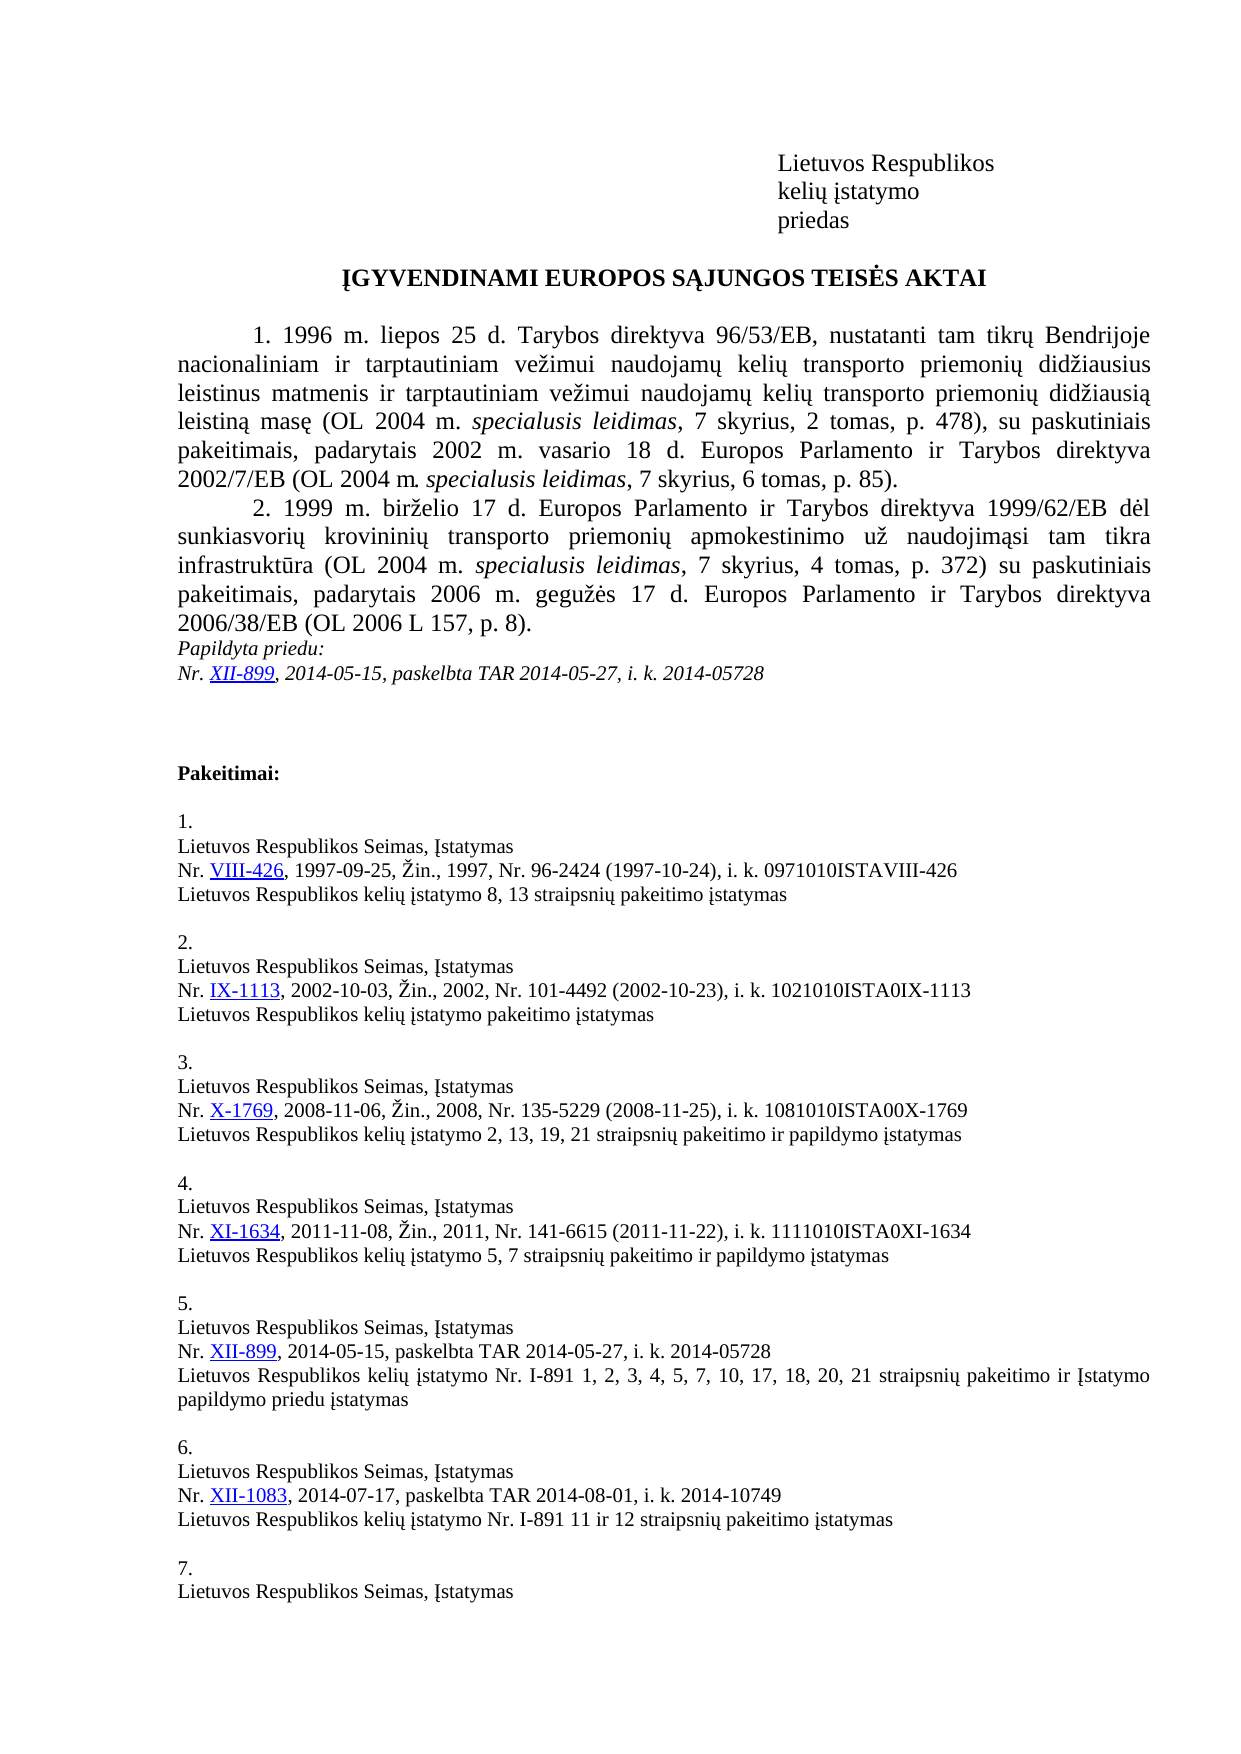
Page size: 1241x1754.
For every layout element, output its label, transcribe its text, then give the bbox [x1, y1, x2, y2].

text Nr. XII-1083, 2014-07-17, paskelbta TAR 2014-08-01, i. k. 2014-10749 [177, 1483, 1152, 1507]
text kelių įstatymo [177, 176, 1152, 205]
text Lietuvos Respublikos kelių įstatymo 8, 13 straipsnių pakeitimo įstatymas [177, 882, 1152, 906]
text ĮGYVENDINAMI Europos Sąjungos TEISĖS AKTAI [177, 263, 1152, 291]
text Lietuvos Respublikos Seimas, Įstatymas [177, 1074, 1152, 1098]
text 3. [177, 1050, 1152, 1074]
text Nr. X-1769, 2008-11-06, Žin., 2008, Nr. 135-5229 (2008-11-25), i. k. 1081010ISTA00X-1769 [177, 1098, 1152, 1122]
text Lietuvos Respublikos kelių įstatymo pakeitimo įstatymas [177, 1002, 1152, 1026]
text Lietuvos Respublikos Seimas, Įstatymas [177, 1579, 1152, 1603]
text priedas [177, 205, 1152, 234]
text Lietuvos Respublikos Seimas, Įstatymas [177, 954, 1152, 978]
text 2. [177, 930, 1152, 954]
text 6. [177, 1435, 1152, 1459]
text Lietuvos Respublikos Seimas, Įstatymas [177, 1459, 1152, 1483]
text Nr. XI-1634, 2011-11-08, Žin., 2011, Nr. 141-6615 (2011-11-22), i. k. 1111010ISTA0XI-1634 [177, 1218, 1152, 1243]
text Lietuvos Respublikos Seimas, Įstatymas [177, 833, 1152, 858]
text Lietuvos Respublikos kelių įstatymo Nr. I-891 1, 2, 3, 4, 5, 7, 10, 17, 18, 20, 21 straipsnių pakeitimo ir Įstatymo papildymo priedu įstatymas [177, 1363, 1152, 1411]
text 7. [177, 1555, 1152, 1579]
text Nr. IX-1113, 2002-10-03, Žin., 2002, Nr. 101-4492 (2002-10-23), i. k. 1021010ISTA0IX-1113 [177, 978, 1152, 1002]
text Nr. VIII-426, 1997-09-25, Žin., 1997, Nr. 96-2424 (1997-10-24), i. k. 0971010ISTAVIII-426 [177, 858, 1152, 882]
text Lietuvos Respublikos kelių įstatymo Nr. I-891 11 ir 12 straipsnių pakeitimo įstatymas [177, 1507, 1152, 1531]
text Lietuvos Respublikos Seimas, Įstatymas [177, 1315, 1152, 1339]
text Papildyta priedu: [177, 636, 1152, 660]
text 1. [177, 809, 1152, 833]
text Pakeitimai: [177, 761, 1152, 785]
text Nr. XII-899, 2014-05-15, paskelbta TAR 2014-05-27, i. k. 2014-05728 [177, 660, 1152, 684]
text Nr. XII-899, 2014-05-15, paskelbta TAR 2014-05-27, i. k. 2014-05728 [177, 1339, 1152, 1363]
text 5. [177, 1291, 1152, 1315]
text 4. [177, 1170, 1152, 1194]
text Lietuvos Respublikos kelių įstatymo 5, 7 straipsnių pakeitimo ir papildymo įstatymas [177, 1243, 1152, 1267]
text 2. 1999 m. birželio 17 d. Europos Parlamento ir Tarybos direktyva 1999/62/EB dėl sunkiasvorių krovininių transporto priemonių apmokestinimo už naudojimąsi tam tikra infrastruktūra (OL 2004 m. specialusis leidimas, 7 skyrius, 4 tomas, p. 372) su paskutiniais pakeitimais, padarytais 2006 m. gegužės 17 d. Europos Parlamento ir Tarybos direktyva 2006/38/EB (OL 2006 L 157, p. 8). [177, 493, 1152, 636]
text Lietuvos Respublikos kelių įstatymo 2, 13, 19, 21 straipsnių pakeitimo ir papildymo įstatymas [177, 1122, 1152, 1146]
text Lietuvos Respublikos [177, 148, 1152, 176]
text Lietuvos Respublikos Seimas, Įstatymas [177, 1194, 1152, 1218]
text 1. 1996 m. liepos 25 d. Tarybos direktyva 96/53/EB, nustatanti tam tikrų Bendrijoje nacionaliniam ir tarptautiniam vežimui naudojamų kelių transporto priemonių didžiausius leistinus matmenis ir tarptautiniam vežimui naudojamų kelių transporto priemonių didžiausią leistiną masę (OL 2004 m. specialusis leidimas, 7 skyrius, 2 tomas, p. 478), su paskutiniais pakeitimais, padarytais 2002 m. vasario 18 d. Europos Parlamento ir Tarybos direktyva 2002/7/EB (OL 2004 m. specialusis leidimas, 7 skyrius, 6 tomas, p. 85). [177, 320, 1152, 493]
